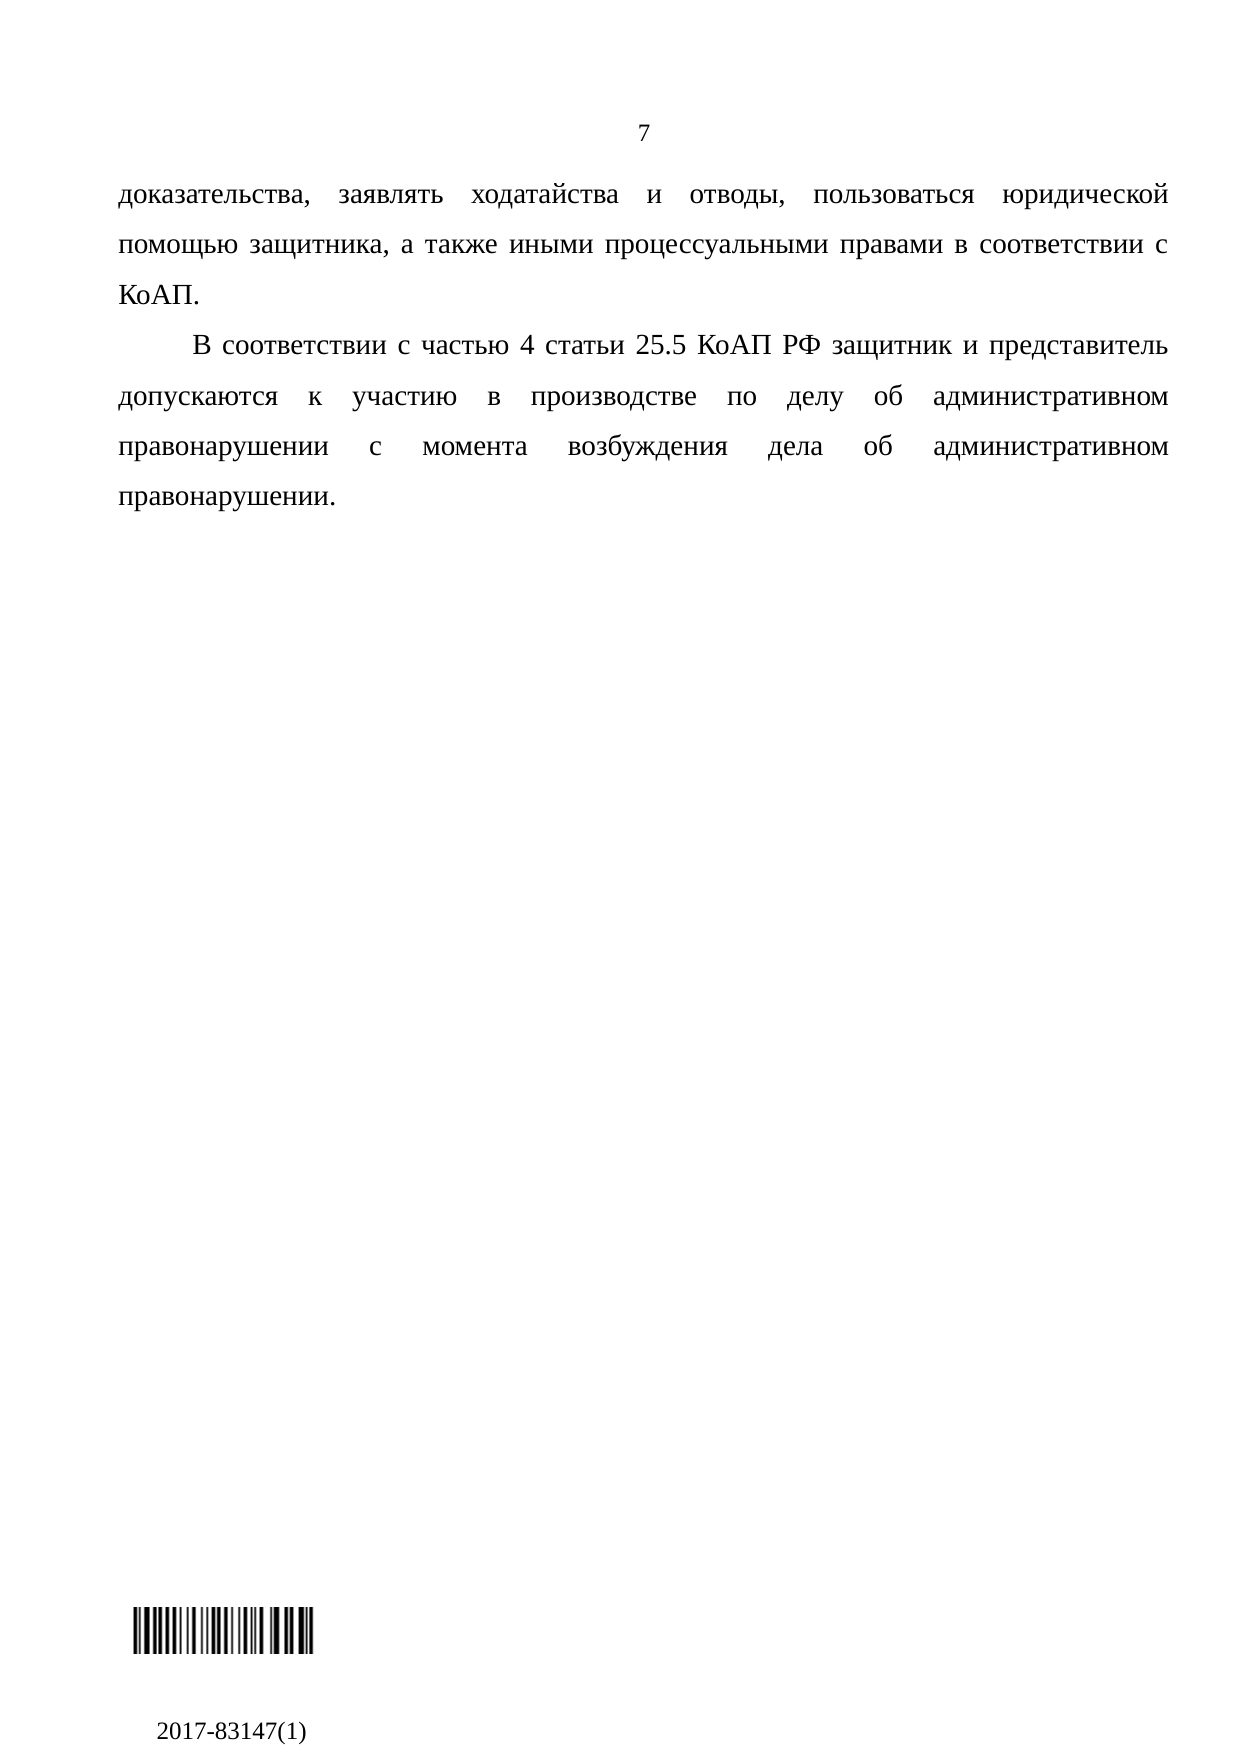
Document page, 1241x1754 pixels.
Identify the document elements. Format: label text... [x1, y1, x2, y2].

picture [118, 1607, 331, 1654]
text доказательства, заявлять ходатайства и отводы, пользоваться юридической помощью защитника, а также иными процессуальными правами в соответствии с КоАП. [118, 176, 1170, 311]
text В соответствии с частью 4 статьи 25.5 КоАП РФ защитник и представитель допускаются к участию в производстве по делу об административном правонарушении с момента возбуждения дела об административном правонарушении. [118, 327, 1170, 512]
